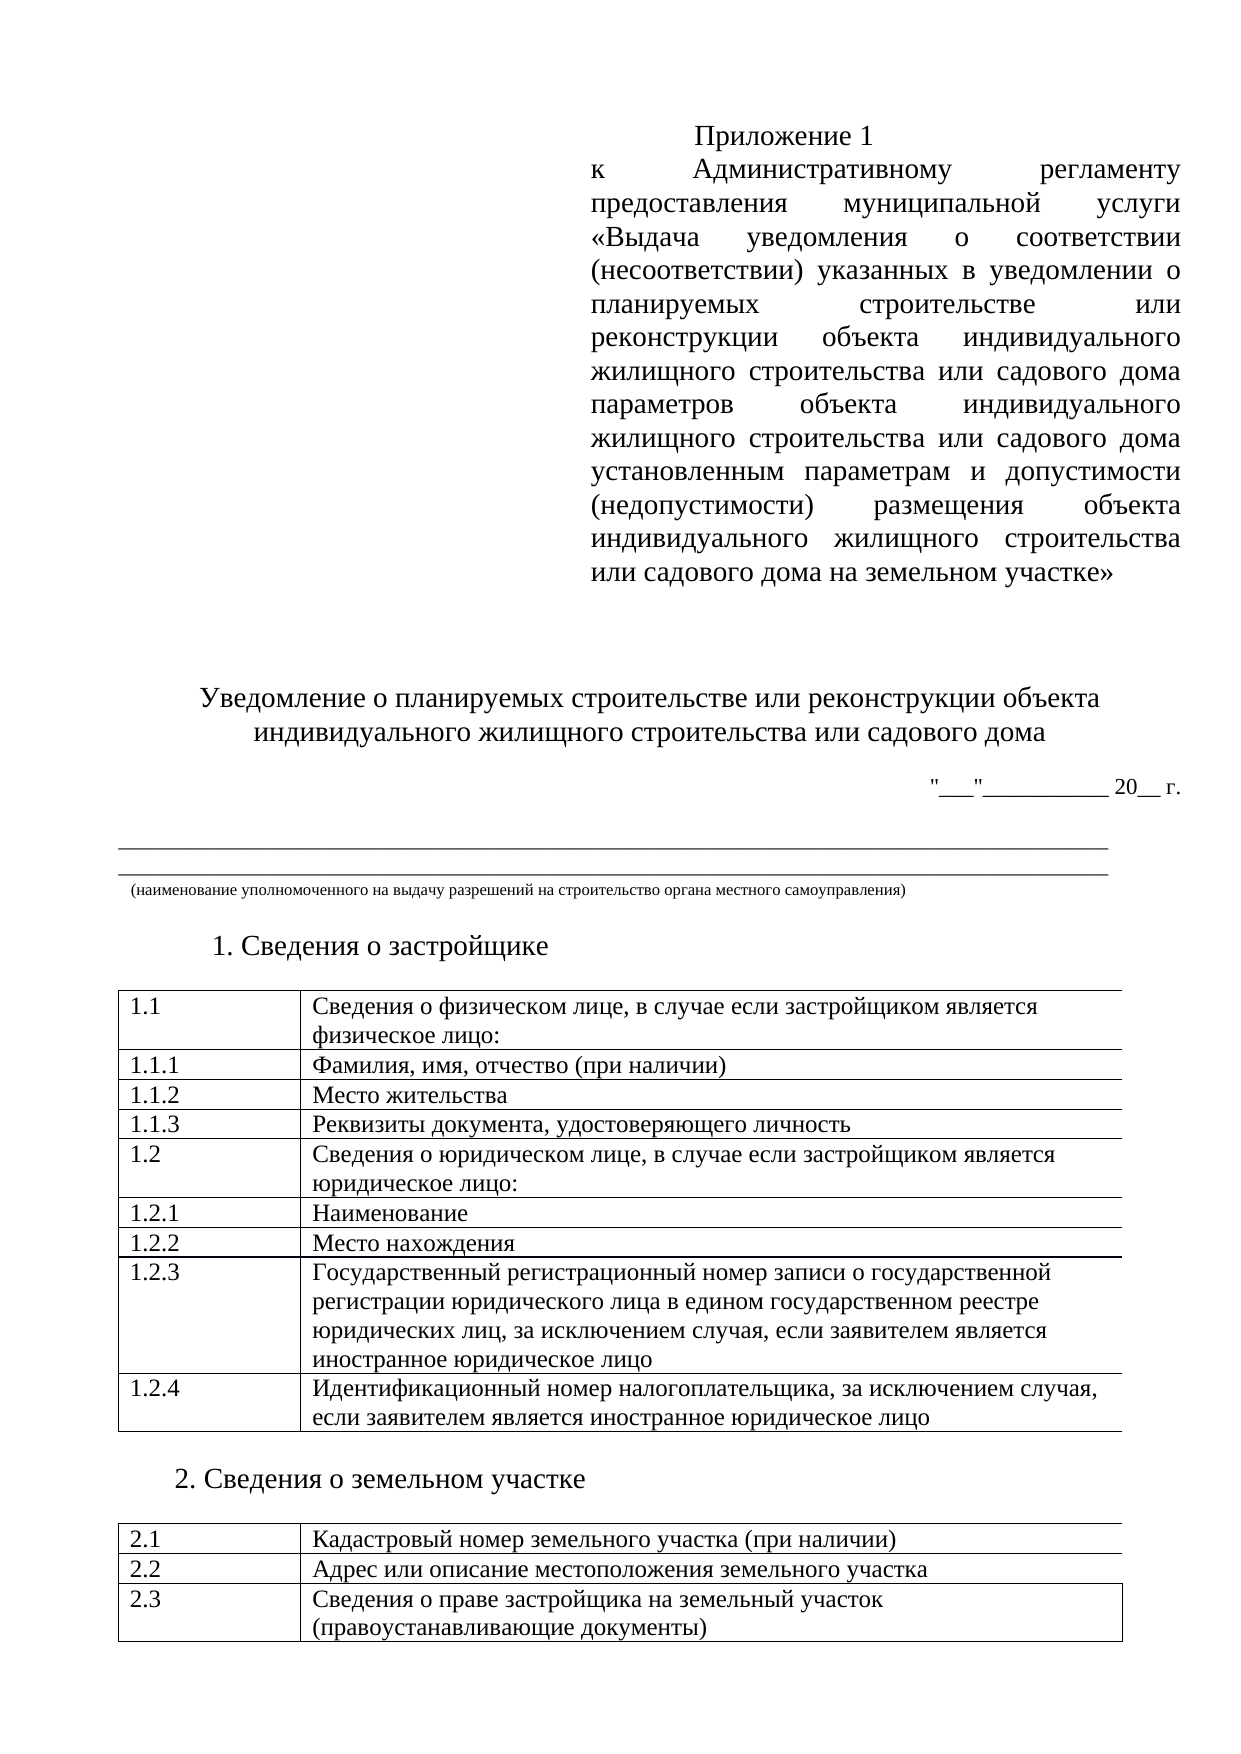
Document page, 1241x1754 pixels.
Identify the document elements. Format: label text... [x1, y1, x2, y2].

table_cell 2. Сведения о земельном участке [118, 1432, 642, 1523]
text "___"___________ 20__ г. [118, 773, 1181, 799]
text ________________________________________________________________________ [118, 828, 1181, 854]
table_cell Адрес или описание местоположения земельного участка [301, 1554, 1122, 1583]
table_cell Сведения о праве застройщика на земельный участок (правоустанавливающие документы) [301, 1584, 1122, 1641]
table_cell 1.1.3 [119, 1110, 300, 1138]
table_header 1. Сведения о застройщике [118, 928, 642, 990]
table_cell 1.2.4 [119, 1374, 300, 1431]
table_cell Реквизиты документа, удостоверяющего личность [301, 1110, 1122, 1138]
table_cell Кадастровый номер земельного участка (при наличии) [301, 1524, 1122, 1553]
table_cell Фамилия, имя, отчество (при наличии) [301, 1050, 1122, 1079]
table_cell Место жительства [301, 1080, 1122, 1108]
table_cell Наименование [301, 1198, 1122, 1227]
table_cell 1.1.2 [119, 1080, 300, 1108]
text ________________________________________________________________________ [118, 854, 1181, 880]
table_cell Сведения о юридическом лице, в случае если застройщиком является юридическое лицо: [301, 1139, 1122, 1197]
table_cell 2.3 [119, 1584, 300, 1641]
table_cell 2.2 [119, 1554, 300, 1583]
table_cell 1.2.3 [119, 1258, 300, 1372]
table_header [642, 928, 1122, 990]
table_cell 1.1 [119, 991, 300, 1049]
table_cell 1.2.2 [119, 1228, 300, 1256]
table_cell [642, 1432, 1122, 1523]
table_cell 1.2.1 [119, 1198, 300, 1227]
table_cell Сведения о физическом лице, в случае если застройщиком является физическое лицо: [301, 991, 1122, 1049]
table_cell Государственный регистрационный номер записи о государственной регистрации юридического лица в едином государственном реестре юридических лиц, за исключением случая, если заявителем является иностранное юридическое лицо [301, 1258, 1122, 1372]
table_cell Идентификационный номер налогоплательщика, за исключением случая, если заявителем является иностранное юридическое лицо [301, 1374, 1122, 1431]
text (наименование уполномоченного на выдачу разрешений на строительство органа местного самоуправления) [118, 880, 1181, 899]
table_cell 1.2 [119, 1139, 300, 1197]
table_cell 2.1 [119, 1524, 300, 1553]
text Уведомление о планируемых строительстве или реконструкции объекта индивидуального жилищного строительства или садового дома [118, 680, 1181, 747]
table_cell 1.1.1 [119, 1050, 300, 1079]
text Приложение 1 [694, 118, 1181, 152]
title к Административному регламенту предоставления муниципальной услуги «Выдача уведомления о соответствии (несоответствии) указанных в уведомлении о планируемых строительстве или реконструкции объекта индивидуального жилищного строительства или садового дома параметров объекта индивидуального жилищного строительства или садового дома установленным параметрам и допустимости (недопустимости) размещения объекта индивидуального жилищного строительства или садового дома на земельном участке» [591, 152, 1181, 588]
table_cell Место нахождения [301, 1228, 1122, 1256]
